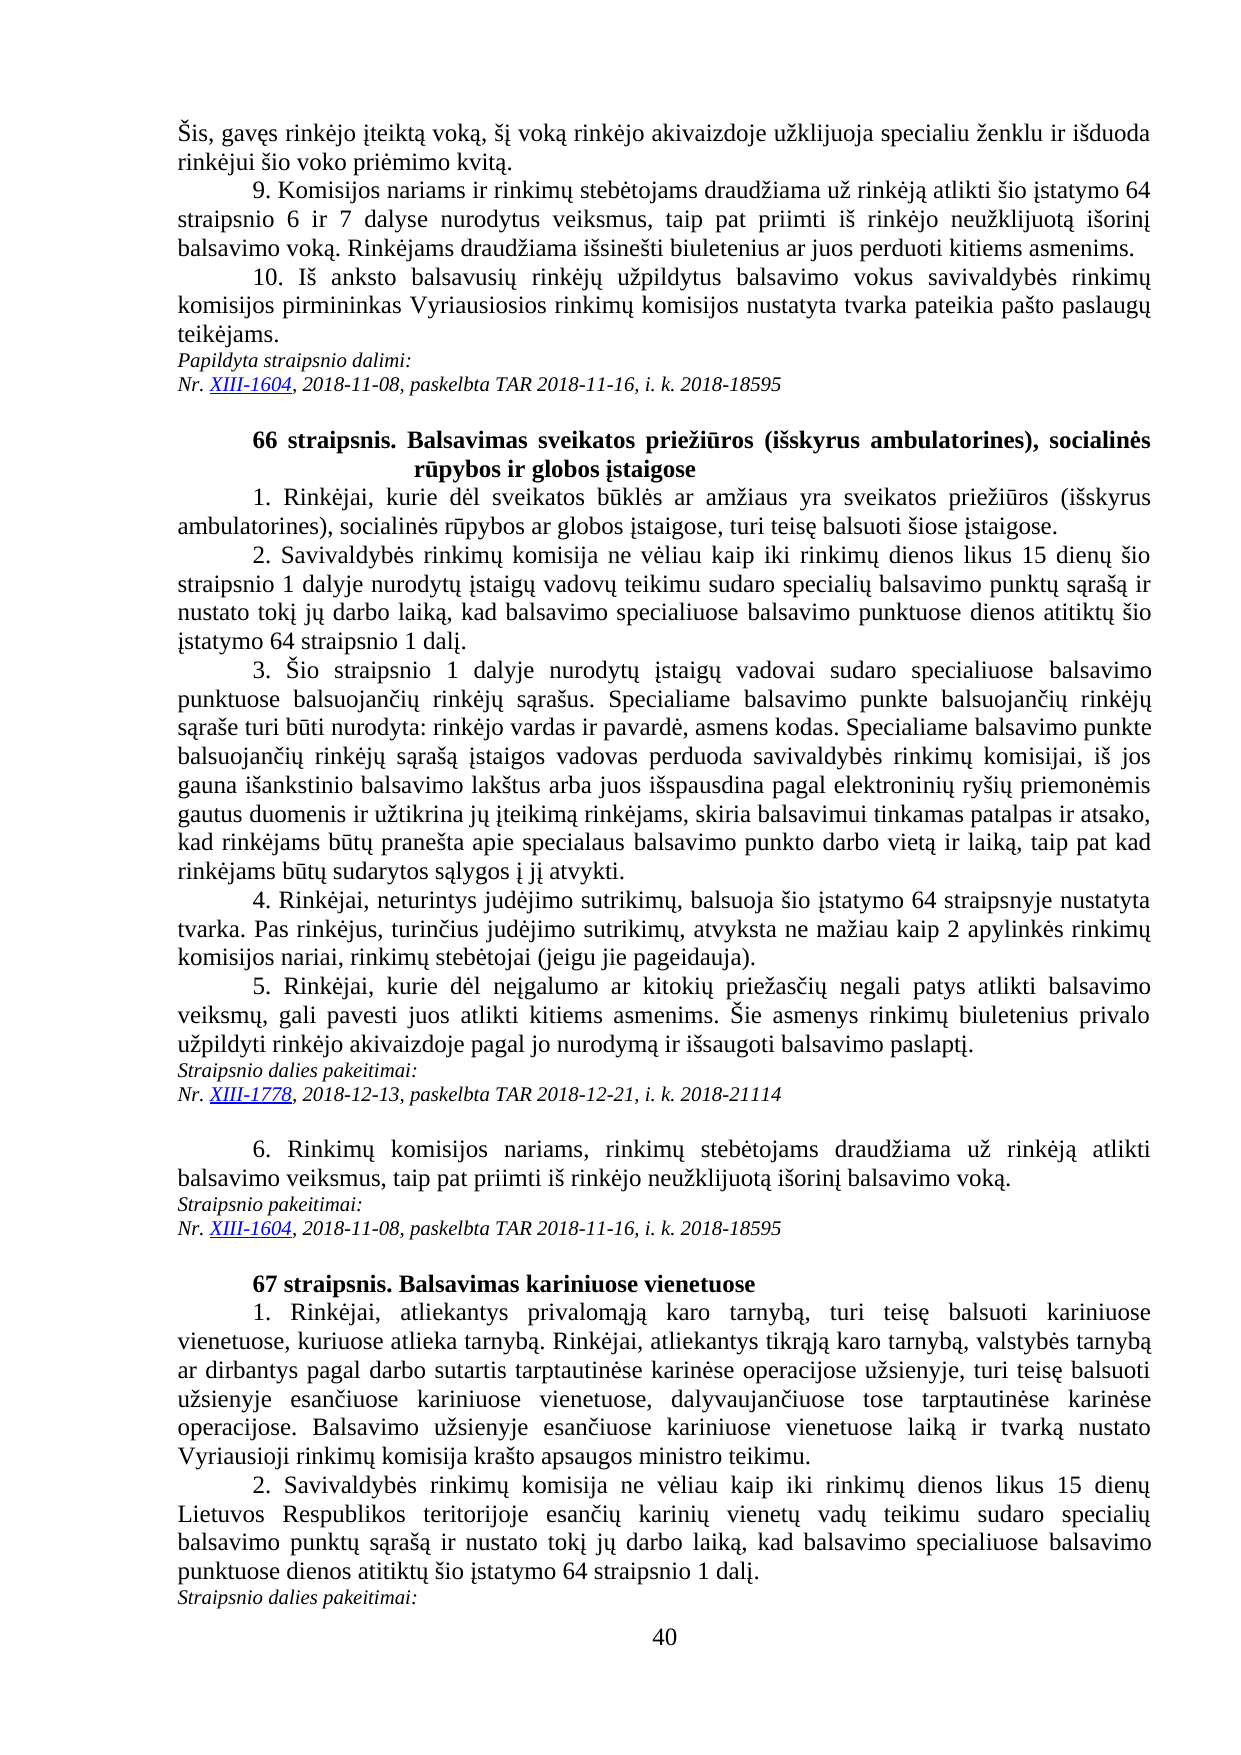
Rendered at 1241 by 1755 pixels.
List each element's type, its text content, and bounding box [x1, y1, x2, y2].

text 66 straipsnis. Balsavimas sveikatos priežiūros (išskyrus ambulatorines), socialinės rūpybos ir globos įstaigose [252, 425, 1152, 482]
text 5. Rinkėjai, kurie dėl neįgalumo ar kitokių priežasčių negali patys atlikti balsavimo veiksmų, gali pavesti juos atlikti kitiems asmenims. Šie asmenys rinkimų biuletenius privalo užpildyti rinkėjo akivaizdoje pagal jo nurodymą ir išsaugoti balsavimo paslaptį. [177, 971, 1152, 1057]
text 9. Komisijos nariams ir rinkimų stebėtojams draudžiama už rinkėją atlikti šio įstatymo 64 straipsnio 6 ir 7 dalyse nurodytus veiksmus, taip pat priimti iš rinkėjo neužklijuotą išorinį balsavimo voką. Rinkėjams draudžiama išsinešti biuletenius ar juos perduoti kitiems asmenims. [177, 176, 1152, 262]
text Straipsnio pakeitimai: [177, 1192, 1152, 1216]
text Nr. XIII-1778, 2018-12-13, paskelbta TAR 2018-12-21, i. k. 2018-21114 [177, 1082, 1152, 1106]
text 10. Iš anksto balsavusių rinkėjų užpildytus balsavimo vokus savivaldybės rinkimų komisijos pirmininkas Vyriausiosios rinkimų komisijos nustatyta tvarka pateikia pašto paslaugų teikėjams. [177, 262, 1152, 348]
text Šis, gavęs rinkėjo įteiktą voką, šį voką rinkėjo akivaizdoje užklijuoja specialiu ženklu ir išduoda rinkėjui šio voko priėmimo kvitą. [177, 118, 1152, 176]
text 2. Savivaldybės rinkimų komisija ne vėliau kaip iki rinkimų dienos likus 15 dienų šio straipsnio 1 dalyje nurodytų įstaigų vadovų teikimu sudaro specialių balsavimo punktų sąrašą ir nustato tokį jų darbo laiką, kad balsavimo specialiuose balsavimo punktuose dienos atitiktų šio įstatymo 64 straipsnio 1 dalį. [177, 540, 1152, 655]
text 4. Rinkėjai, neturintys judėjimo sutrikimų, balsuoja šio įstatymo 64 straipsnyje nustatyta tvarka. Pas rinkėjus, turinčius judėjimo sutrikimų, atvyksta ne mažiau kaip 2 apylinkės rinkimų komisijos nariai, rinkimų stebėtojai (jeigu jie pageidauja). [177, 885, 1152, 971]
text Straipsnio dalies pakeitimai: [177, 1585, 1152, 1609]
text Nr. XIII-1604, 2018-11-08, paskelbta TAR 2018-11-16, i. k. 2018-18595 [177, 372, 1152, 396]
text 1. Rinkėjai, atliekantys privalomąją karo tarnybą, turi teisę balsuoti kariniuose vienetuose, kuriuose atlieka tarnybą. Rinkėjai, atliekantys tikrąją karo tarnybą, valstybės tarnybą ar dirbantys pagal darbo sutartis tarptautinėse karinėse operacijose užsienyje, turi teisę balsuoti užsienyje esančiuose kariniuose vienetuose, dalyvaujančiuose tose tarptautinėse karinėse operacijose. Balsavimo užsienyje esančiuose kariniuose vienetuose laiką ir tvarką nustato Vyriausioji rinkimų komisija krašto apsaugos ministro teikimu. [177, 1297, 1152, 1470]
text 3. Šio straipsnio 1 dalyje nurodytų įstaigų vadovai sudaro specialiuose balsavimo punktuose balsuojančių rinkėjų sąrašus. Specialiame balsavimo punkte balsuojančių rinkėjų sąraše turi būti nurodyta: rinkėjo vardas ir pavardė, asmens kodas. Specialiame balsavimo punkte balsuojančių rinkėjų sąrašą įstaigos vadovas perduoda savivaldybės rinkimų komisijai, iš jos gauna išankstinio balsavimo lakštus arba juos išspausdina pagal elektroninių ryšių priemonėmis gautus duomenis ir užtikrina jų įteikimą rinkėjams, skiria balsavimui tinkamas patalpas ir atsako, kad rinkėjams būtų pranešta apie specialaus balsavimo punkto darbo vietą ir laiką, taip pat kad rinkėjams būtų sudarytos sąlygos į jį atvykti. [177, 655, 1152, 885]
text 1. Rinkėjai, kurie dėl sveikatos būklės ar amžiaus yra sveikatos priežiūros (išskyrus ambulatorines), socialinės rūpybos ar globos įstaigose, turi teisę balsuoti šiose įstaigose. [177, 482, 1152, 540]
text Papildyta straipsnio dalimi: [177, 348, 1152, 372]
text 6. Rinkimų komisijos nariams, rinkimų stebėtojams draudžiama už rinkėją atlikti balsavimo veiksmus, taip pat priimti iš rinkėjo neužklijuotą išorinį balsavimo voką. [177, 1134, 1152, 1192]
text 67 straipsnis. Balsavimas kariniuose vienetuose [177, 1269, 1152, 1297]
text 2. Savivaldybės rinkimų komisija ne vėliau kaip iki rinkimų dienos likus 15 dienų Lietuvos Respublikos teritorijoje esančių karinių vienetų vadų teikimu sudaro specialių balsavimo punktų sąrašą ir nustato tokį jų darbo laiką, kad balsavimo specialiuose balsavimo punktuose dienos atitiktų šio įstatymo 64 straipsnio 1 dalį. [177, 1470, 1152, 1585]
text Nr. XIII-1604, 2018-11-08, paskelbta TAR 2018-11-16, i. k. 2018-18595 [177, 1216, 1152, 1240]
text Straipsnio dalies pakeitimai: [177, 1057, 1152, 1082]
